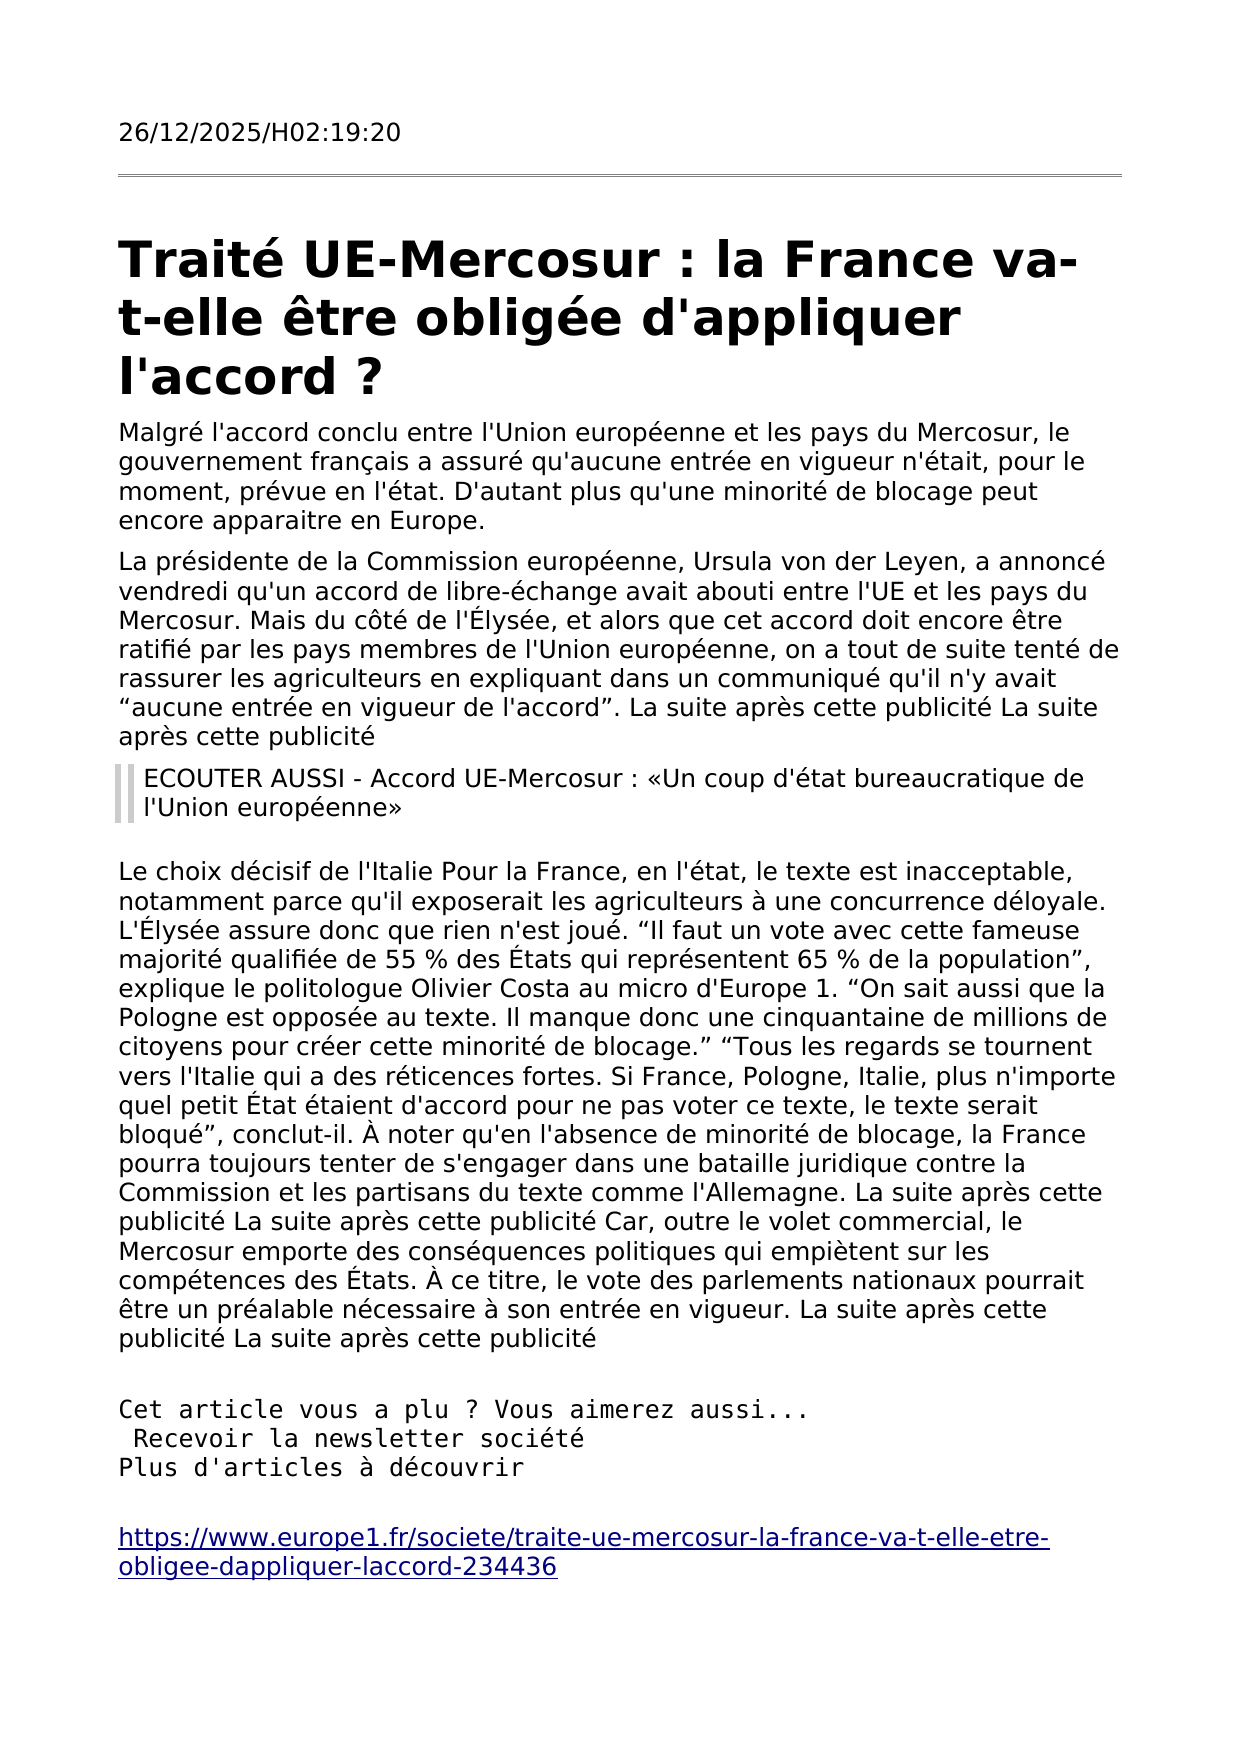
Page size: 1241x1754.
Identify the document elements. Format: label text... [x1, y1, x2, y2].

table_header ECOUTER AUSSI - Accord UE-Mercosur : «Un coup d'état bureaucratique de l'Union européenne» [134, 764, 1109, 822]
table_header [1109, 764, 1122, 822]
text Malgré l'accord conclu entre l'Union européenne et les pays du Mercosur, le gouvernement français a assuré qu'aucune entrée en vigueur n'était, pour le moment, prévue en l'état. D'autant plus qu'une minorité de blocage peut encore apparaitre en Europe. [118, 418, 1122, 535]
text 26/12/2025/H02:19:20 [118, 118, 1122, 147]
text Cet article vous a plu ? Vous aimerez aussi... Recevoir la newsletter société Plus d'articles à découvrir [118, 1366, 1122, 1512]
table_header [121, 764, 128, 822]
text Le choix décisif de l'Italie Pour la France, en l'état, le texte est inacceptable, notamment parce qu'il exposerait les agriculteurs à une concurrence déloyale. L'Élysée assure donc que rien n'est joué. “Il faut un vote avec cette fameuse majorité qualifiée de 55 % des États qui représentent 65 % de la population”, explique le politologue Olivier Costa au micro d'Europe 1. “On sait aussi que la Pologne est opposée au texte. Il manque donc une cinquantaine de millions de citoyens pour créer cette minorité de blocage.” “Tous les regards se tournent vers l'Italie qui a des réticences fortes. Si France, Pologne, Italie, plus n'importe quel petit État étaient d'accord pour ne pas voter ce texte, le texte serait bloqué”, conclut-il. À noter qu'en l'absence de minorité de blocage, la France pourra toujours tenter de s'engager dans une bataille juridique contre la Commission et les partisans du texte comme l'Allemagne. La suite après cette publicité La suite après cette publicité Car, outre le volet commercial, le Mercosur emporte des conséquences politiques qui empiètent sur les compétences des États. À ce titre, le vote des parlements nationaux pourrait être un préalable nécessaire à son entrée en vigueur. La suite après cette publicité La suite après cette publicité [118, 857, 1122, 1353]
text https://www.europe1.fr/societe/traite-ue-mercosur-la-france-va-t-elle-etre-obligee-dappliquer-laccord-234436 [118, 1523, 1122, 1582]
text La présidente de la Commission européenne, Ursula von der Leyen, a annoncé vendredi qu'un accord de libre-échange avait abouti entre l'UE et les pays du Mercosur. Mais du côté de l'Élysée, et alors que cet accord doit encore être ratifié par les pays membres de l'Union européenne, on a tout de suite tenté de rassurer les agriculteurs en expliquant dans un communiqué qu'il n'y avait “aucune entrée en vigueur de l'accord”. La suite après cette publicité La suite après cette publicité [118, 547, 1122, 752]
subtitle Traité UE-Mercosur : la France va-t-elle être obligée d'appliquer l'accord ? [118, 231, 1122, 406]
